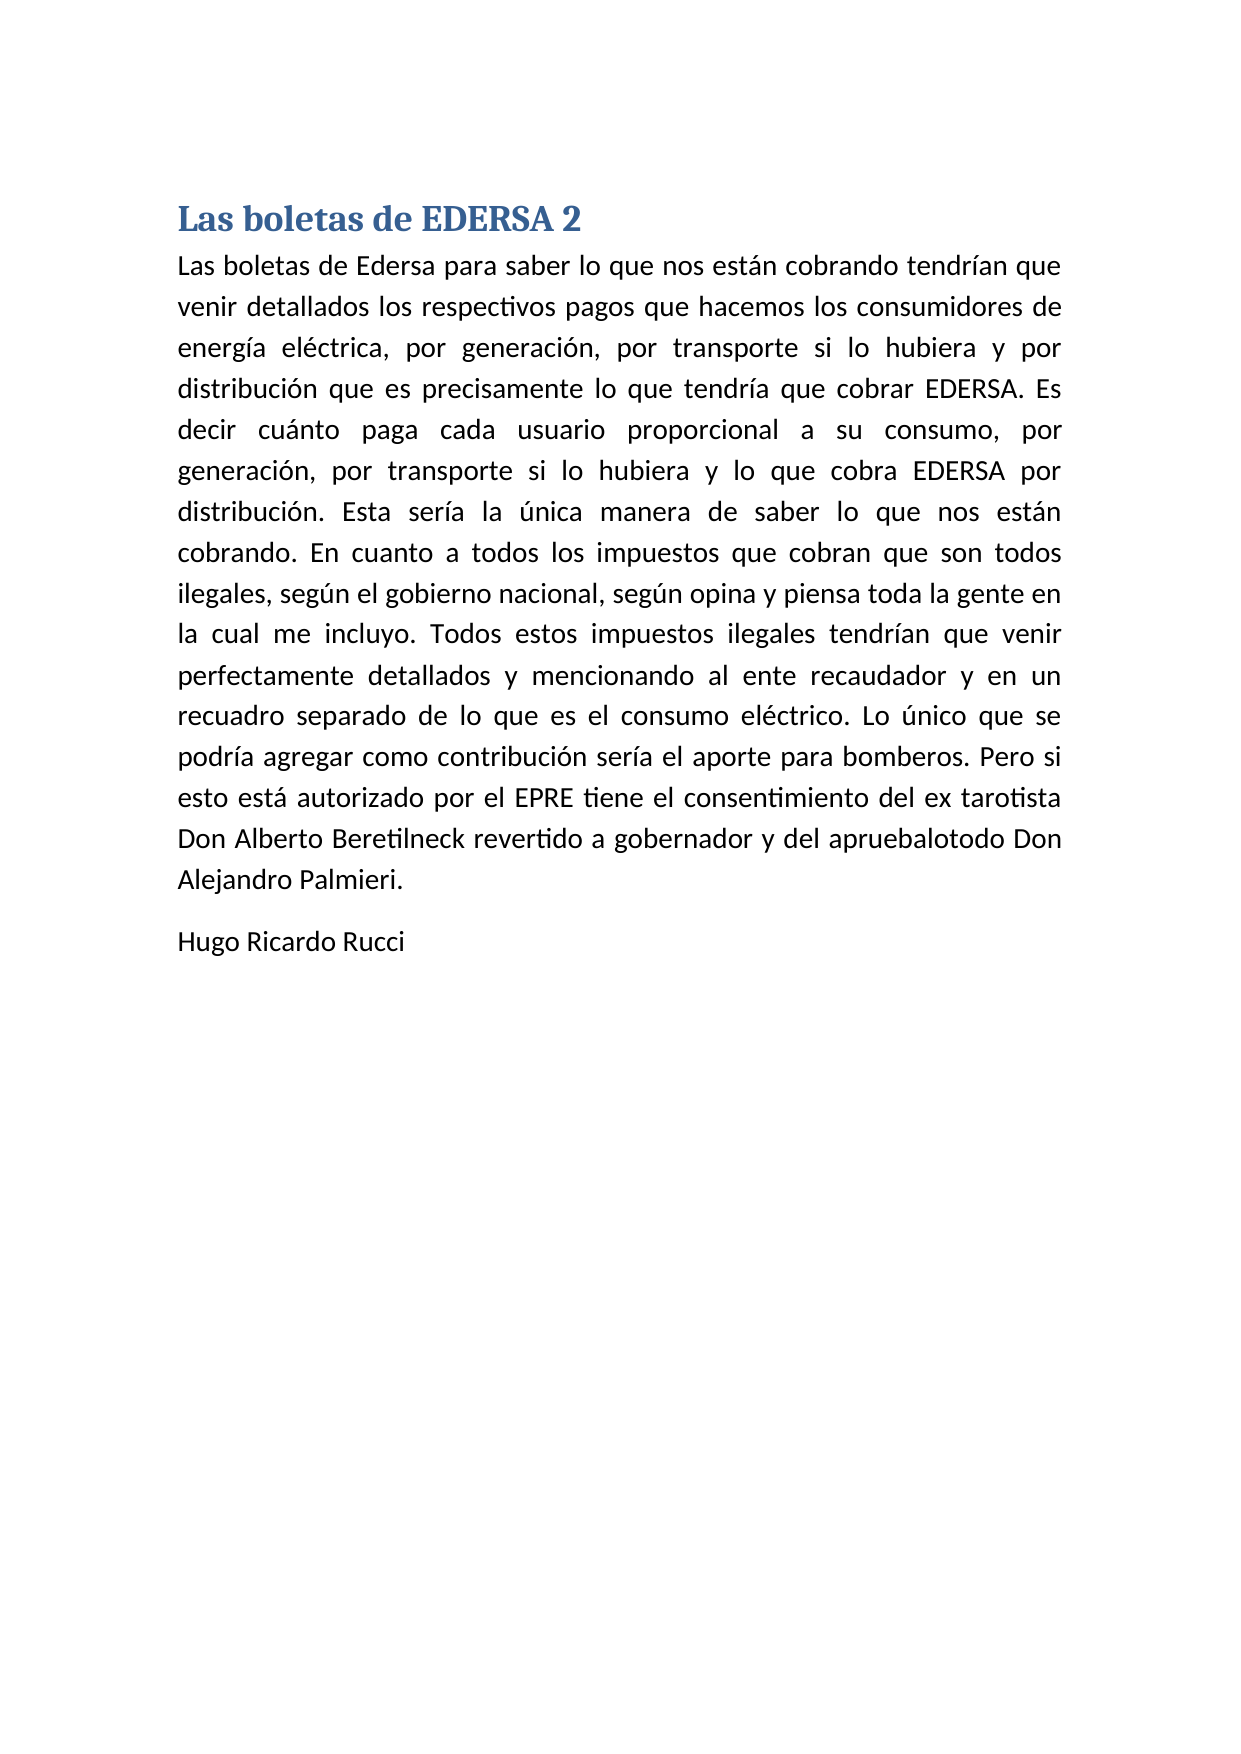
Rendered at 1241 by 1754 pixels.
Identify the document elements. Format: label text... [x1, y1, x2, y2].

subtitle Las boletas de EDERSA 2 [177, 198, 1063, 241]
text Las boletas de Edersa para saber lo que nos están cobrando tendrían que venir detallados los respectivos pagos que hacemos los consumidores de energía eléctrica, por generación, por transporte si lo hubiera y por distribución que es precisamente lo que tendría que cobrar EDERSA. Es decir cuánto paga cada usuario proporcional a su consumo, por generación, por transporte si lo hubiera y lo que cobra EDERSA por distribución. Esta sería la única manera de saber lo que nos están cobrando. En cuanto a todos los impuestos que cobran que son todos ilegales, según el gobierno nacional, según opina y piensa toda la gente en la cual me incluyo. Todos estos impuestos ilegales tendrían que venir perfectamente detallados y mencionando al ente recaudador y en un recuadro separado de lo que es el consumo eléctrico. Lo único que se podría agregar como contribución sería el aporte para bomberos. Pero si esto está autorizado por el EPRE tiene el consentimiento del ex tarotista Don Alberto Beretilneck revertido a gobernador y del apruebalotodo Don Alejandro Palmieri. [177, 247, 1063, 897]
text Hugo Ricardo Rucci [177, 923, 1063, 959]
